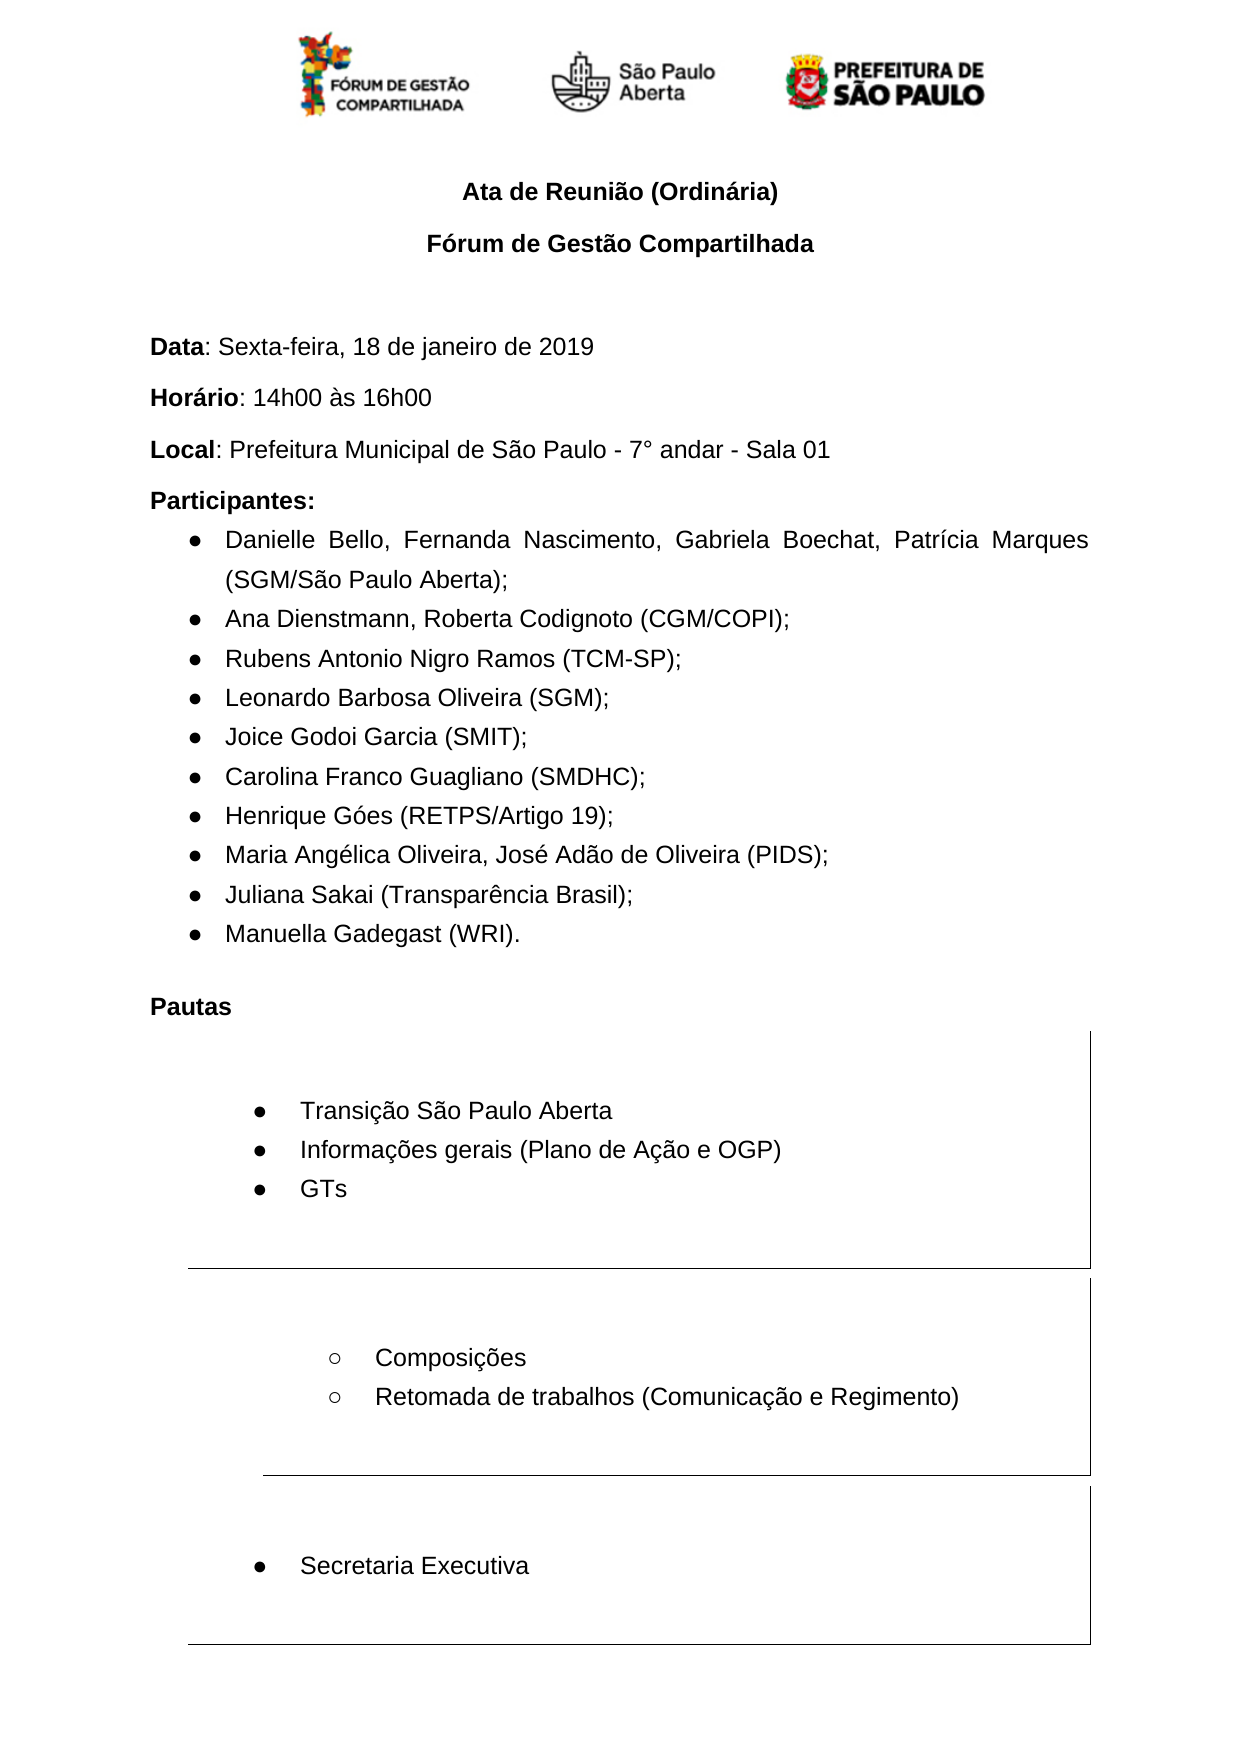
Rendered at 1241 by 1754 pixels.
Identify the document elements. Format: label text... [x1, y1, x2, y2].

text Local: Prefeitura Municipal de São Paulo - 7° andar - Sala 01 [150, 435, 1091, 463]
list GTs [187, 1110, 1091, 1268]
list Secretaria Executiva [187, 1486, 1090, 1644]
list Joice Godoi Garcia (SMIT); [187, 722, 1091, 751]
list Rubens Antonio Nigro Ramos (TCM-SP); [187, 644, 1091, 672]
list Danielle Bello, Fernanda Nascimento, Gabriela Boechat, Patrícia Marques (SGM/São Paulo Aberta); [187, 526, 1091, 594]
list Ana Dienstmann, Roberta Codignoto (CGM/COPI); [187, 604, 1091, 633]
list Transição São Paulo Aberta [187, 1031, 1090, 1070]
list Retomada de trabalhos (Comunicação e Regimento) [262, 1318, 1091, 1476]
list Manuella Gadegast (WRI). [187, 919, 1091, 948]
text Fórum de Gestão Compartilhada [150, 229, 1091, 258]
list Composições [262, 1278, 1090, 1318]
list Leonardo Barbosa Oliveira (SGM); [187, 683, 1091, 712]
text Horário: 14h00 às 16h00 [150, 383, 1091, 412]
list Maria Angélica Oliveira, José Adão de Oliveira (PIDS); [187, 841, 1091, 869]
list Carolina Franco Guagliano (SMDHC); [187, 762, 1091, 791]
text Ata de Reunião (Ordinária) [150, 150, 1091, 206]
text Participantes: [150, 486, 1091, 515]
list Informações gerais (Plano de Ação e OGP) [187, 1070, 1091, 1110]
text Data: Sexta-feira, 18 de janeiro de 2019 [150, 332, 1091, 361]
list Henrique Góes (RETPS/Artigo 19); [187, 801, 1091, 830]
text Pautas [150, 992, 1091, 1020]
list Juliana Sakai (Transparência Brasil); [187, 880, 1091, 909]
